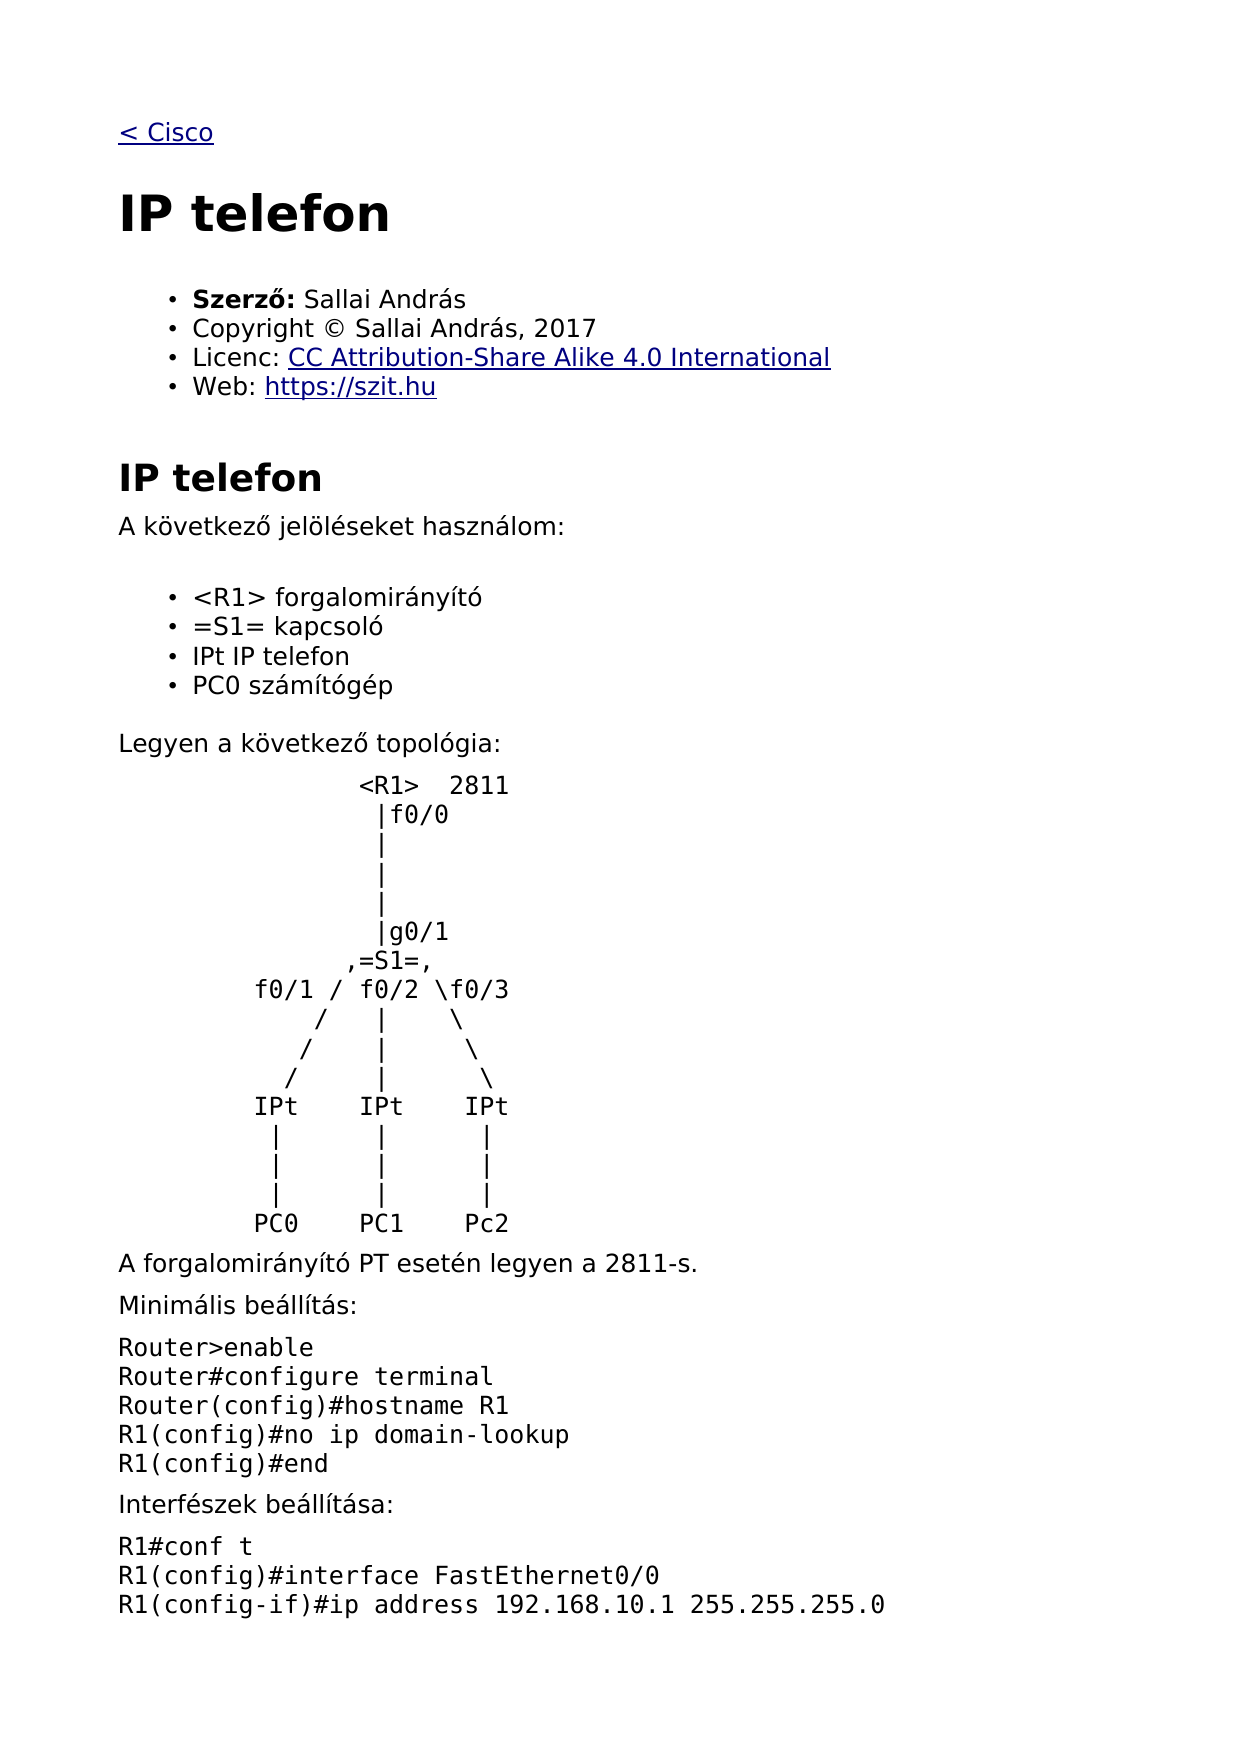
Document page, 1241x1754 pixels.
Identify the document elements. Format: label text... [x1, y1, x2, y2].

list Szerző: Sallai András [177, 285, 1122, 314]
text Minimális beállítás: [118, 1291, 1122, 1321]
list <R1> forgalomirányító [177, 583, 1122, 613]
text < Cisco [118, 118, 1122, 147]
list Web: https://szit.hu [177, 372, 1122, 402]
text R1#conf t R1(config)#interface FastEthernet0/0 R1(config-if)#ip address 192.168.10.1 255.255.255.0 [118, 1532, 1122, 1620]
list PC0 számítógép [177, 671, 1122, 700]
list Licenc: CC Attribution-Share Alike 4.0 International [177, 343, 1122, 372]
text Legyen a következő topológia: [118, 729, 1122, 759]
text <R1> 2811 |f0/0 | | | |g0/1 ,=S1=, f0/1 / f0/2 \f0/3 / | \ / | \ / | \ IPt IPt IPt | | | | | | | | | PC0 PC1 Pc2 [118, 771, 1122, 1238]
subtitle IP telefon [118, 456, 1122, 500]
subtitle IP telefon [118, 185, 1122, 243]
list Copyright © Sallai András, 2017 [177, 314, 1122, 343]
text Router>enable Router#configure terminal Router(config)#hostname R1 R1(config)#no ip domain-lookup R1(config)#end [118, 1333, 1122, 1479]
list =S1= kapcsoló [177, 613, 1122, 642]
text A forgalomirányító PT esetén legyen a 2811-s. [118, 1250, 1122, 1279]
text Interfészek beállítása: [118, 1491, 1122, 1520]
text A következő jelöléseket használom: [118, 512, 1122, 541]
list IPt IP telefon [177, 642, 1122, 671]
